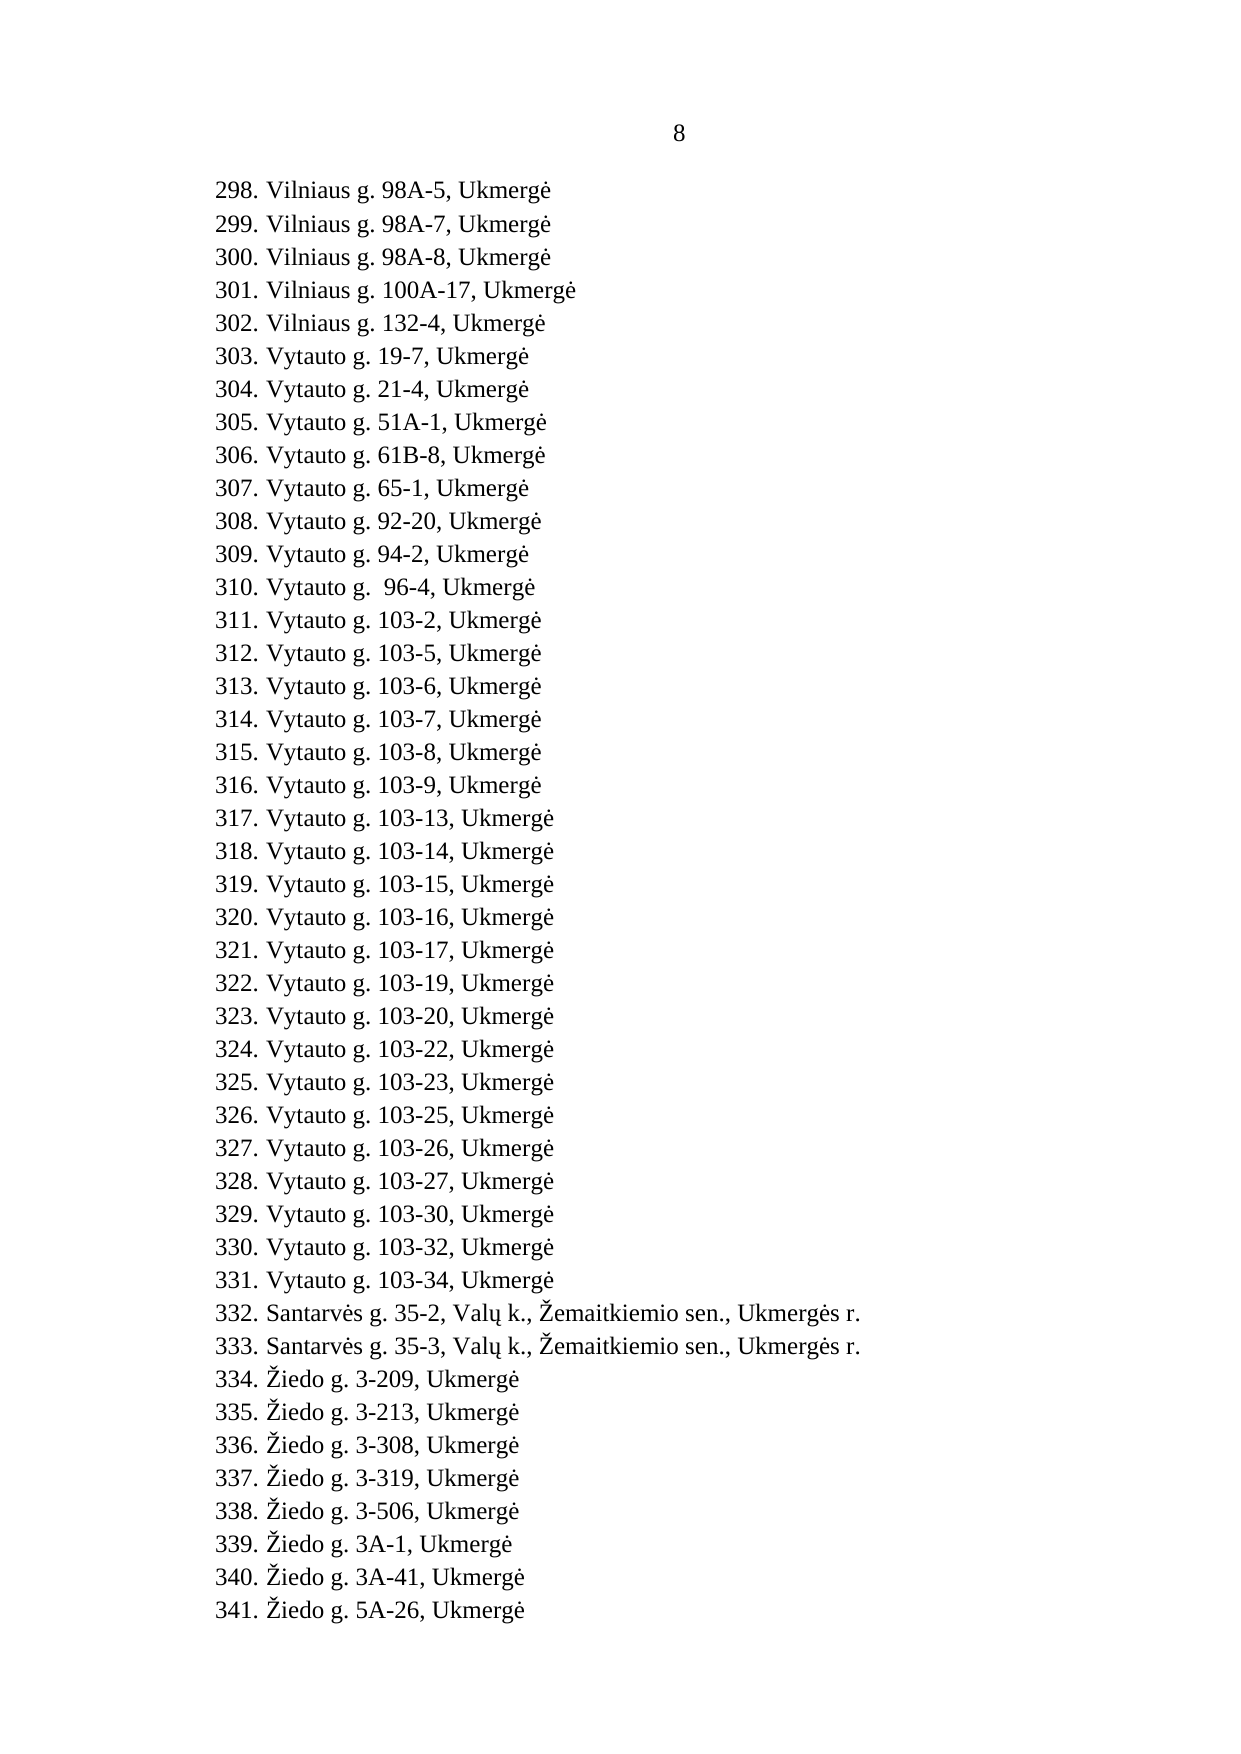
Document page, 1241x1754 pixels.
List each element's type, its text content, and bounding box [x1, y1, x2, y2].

text 312. Vytauto g. 103-5, Ukmergė [215, 638, 1181, 667]
text 332. Santarvės g. 35-2, Valų k., Žemaitkiemio sen., Ukmergės r. [215, 1298, 1181, 1327]
text 318. Vytauto g. 103-14, Ukmergė [215, 836, 1181, 865]
text 301. Vilniaus g. 100A-17, Ukmergė [215, 275, 1181, 303]
text 299. Vilniaus g. 98A-7, Ukmergė [215, 209, 1181, 237]
text 317. Vytauto g. 103-13, Ukmergė [215, 803, 1181, 832]
text 329. Vytauto g. 103-30, Ukmergė [215, 1199, 1181, 1228]
text 308. Vytauto g. 92-20, Ukmergė [215, 506, 1181, 534]
text 302. Vilniaus g. 132-4, Ukmergė [215, 308, 1181, 336]
text 322. Vytauto g. 103-19, Ukmergė [215, 968, 1181, 997]
text 307. Vytauto g. 65-1, Ukmergė [215, 473, 1181, 502]
text 316. Vytauto g. 103-9, Ukmergė [215, 770, 1181, 799]
text 310. Vytauto g. 96-4, Ukmergė [215, 572, 1181, 601]
text 338. Žiedo g. 3-506, Ukmergė [215, 1496, 1181, 1525]
text 331. Vytauto g. 103-34, Ukmergė [215, 1265, 1181, 1294]
text 311. Vytauto g. 103-2, Ukmergė [215, 605, 1181, 634]
text 326. Vytauto g. 103-25, Ukmergė [215, 1100, 1181, 1129]
text 323. Vytauto g. 103-20, Ukmergė [215, 1001, 1181, 1030]
text 336. Žiedo g. 3-308, Ukmergė [215, 1430, 1181, 1459]
text 335. Žiedo g. 3-213, Ukmergė [215, 1397, 1181, 1426]
text 339. Žiedo g. 3A-1, Ukmergė [215, 1529, 1181, 1558]
text 303. Vytauto g. 19-7, Ukmergė [215, 341, 1181, 369]
text 306. Vytauto g. 61B-8, Ukmergė [215, 440, 1181, 468]
text 324. Vytauto g. 103-22, Ukmergė [215, 1034, 1181, 1063]
text 328. Vytauto g. 103-27, Ukmergė [215, 1166, 1181, 1195]
text 319. Vytauto g. 103-15, Ukmergė [215, 869, 1181, 898]
text 305. Vytauto g. 51A-1, Ukmergė [215, 407, 1181, 436]
text 321. Vytauto g. 103-17, Ukmergė [215, 935, 1181, 964]
text 337. Žiedo g. 3-319, Ukmergė [215, 1463, 1181, 1492]
text 314. Vytauto g. 103-7, Ukmergė [215, 704, 1181, 733]
text 334. Žiedo g. 3-209, Ukmergė [215, 1364, 1181, 1393]
text 315. Vytauto g. 103-8, Ukmergė [215, 737, 1181, 766]
text 304. Vytauto g. 21-4, Ukmergė [215, 374, 1181, 402]
text 327. Vytauto g. 103-26, Ukmergė [215, 1133, 1181, 1162]
text 340. Žiedo g. 3A-41, Ukmergė [215, 1562, 1181, 1591]
text 300. Vilniaus g. 98A-8, Ukmergė [215, 242, 1181, 270]
text 313. Vytauto g. 103-6, Ukmergė [215, 671, 1181, 700]
text 298. Vilniaus g. 98A-5, Ukmergė [215, 176, 1181, 204]
text 333. Santarvės g. 35-3, Valų k., Žemaitkiemio sen., Ukmergės r. [215, 1331, 1181, 1360]
text 309. Vytauto g. 94-2, Ukmergė [215, 539, 1181, 568]
text 320. Vytauto g. 103-16, Ukmergė [215, 902, 1181, 931]
text 330. Vytauto g. 103-32, Ukmergė [215, 1232, 1181, 1261]
text 325. Vytauto g. 103-23, Ukmergė [215, 1067, 1181, 1096]
text 341. Žiedo g. 5A-26, Ukmergė [215, 1596, 1181, 1624]
